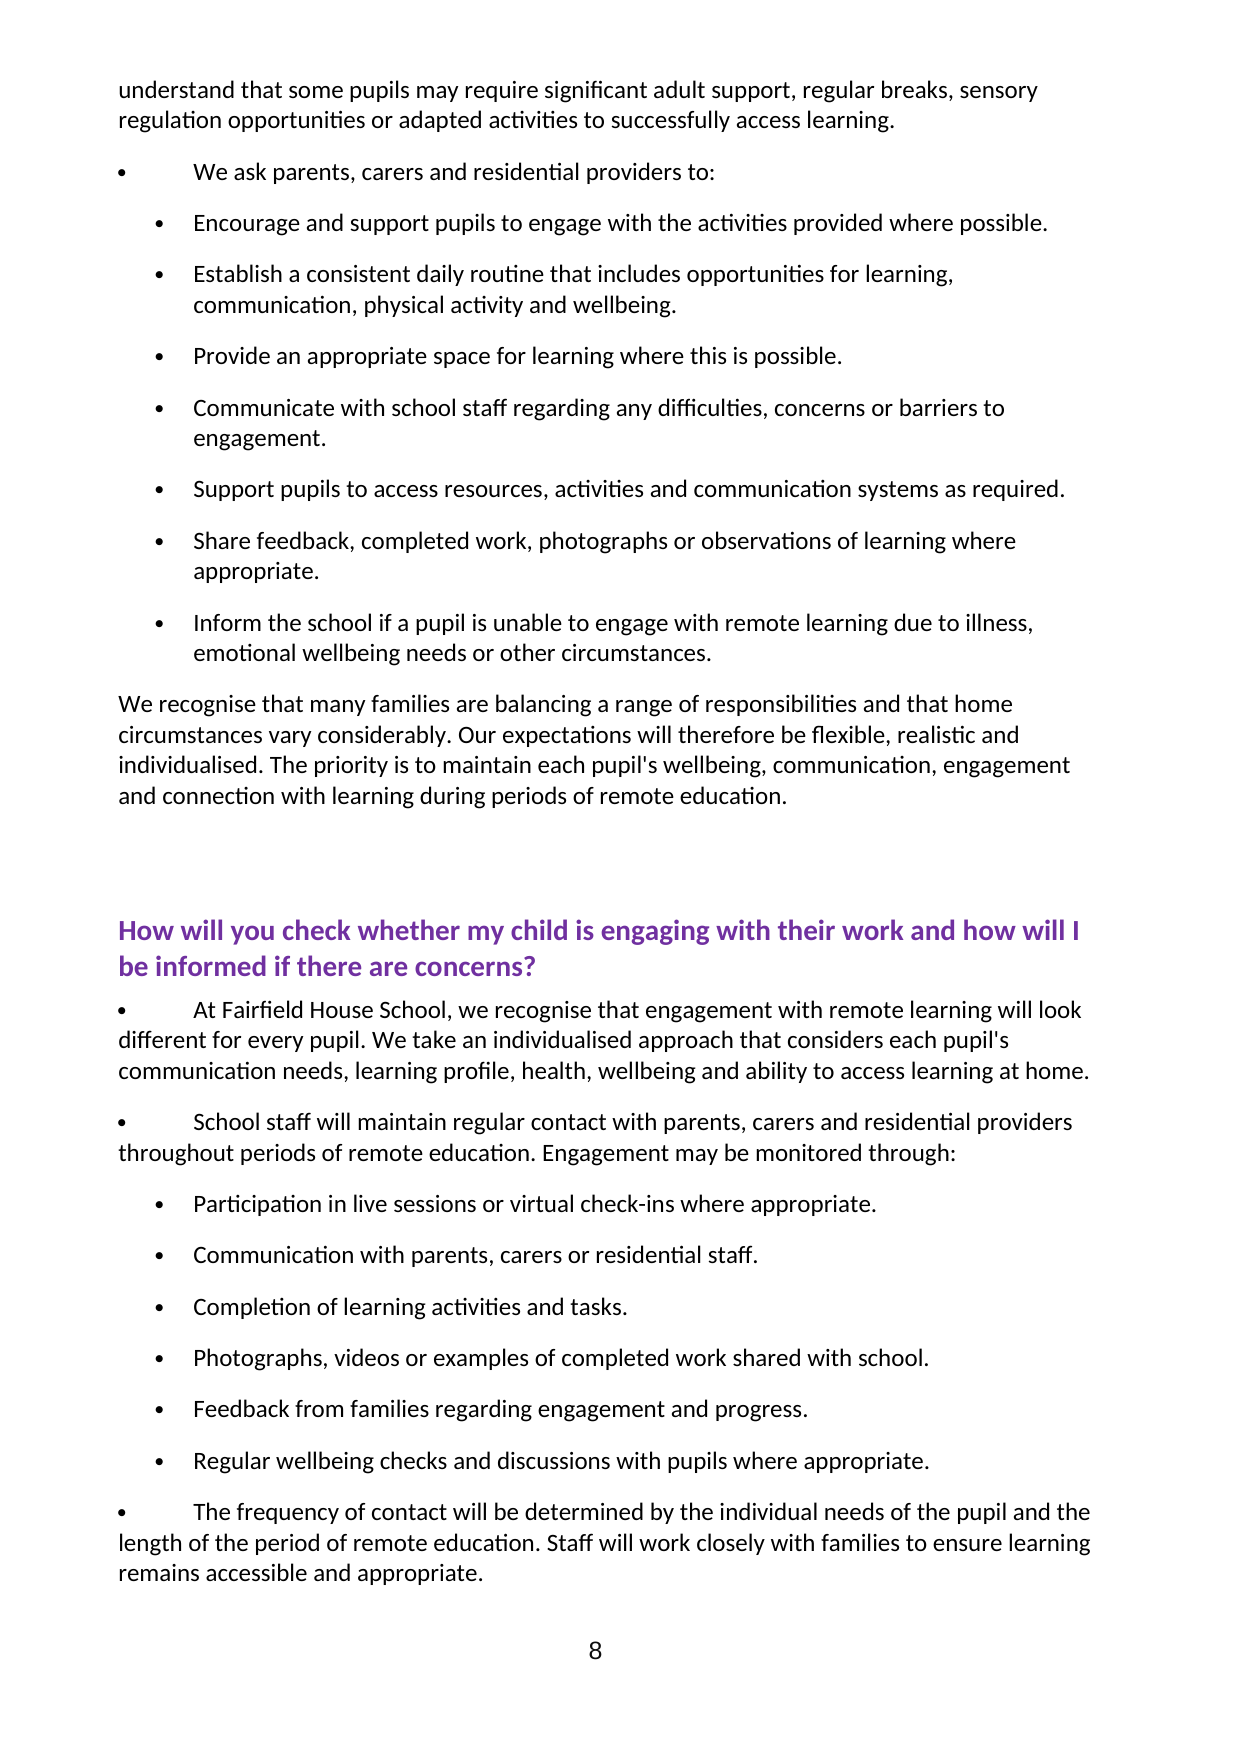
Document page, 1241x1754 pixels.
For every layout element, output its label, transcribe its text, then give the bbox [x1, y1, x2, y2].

list Encourage and support pupils to engage with the activities provided where possible. [156, 207, 1107, 238]
list Share feedback, completed work, photographs or observations of learning where appropriate. [156, 525, 1107, 586]
list Support pupils to access resources, activities and communication systems as required. [156, 473, 1107, 504]
list We ask parents, carers and residential providers to: [118, 156, 1107, 186]
list Provide an appropriate space for learning where this is possible. [156, 340, 1107, 371]
list Inform the school if a pupil is unable to engage with remote learning due to illness, emotional wellbeing needs or other circumstances. [156, 607, 1107, 668]
list Communication with parents, carers or residential staff. [156, 1239, 1107, 1270]
list Establish a consistent daily routine that includes opportunities for learning, communication, physical activity and wellbeing. [156, 258, 1107, 319]
list School staff will maintain regular contact with parents, carers and residential providers throughout periods of remote education. Engagement may be monitored through: [118, 1106, 1107, 1167]
list Completion of learning activities and tasks. [156, 1291, 1107, 1321]
list Participation in live sessions or virtual check-ins where appropriate. [156, 1188, 1107, 1218]
list Feedback from families regarding engagement and progress. [156, 1393, 1107, 1424]
text We recognise that many families are balancing a range of responsibilities and that home circumstances vary considerably. Our expectations will therefore be flexible, realistic and individualised. The priority is to maintain each pupil's wellbeing, communication, engagement and connection with learning during periods of remote education. [118, 689, 1107, 811]
subtitle How will you check whether my child is engaging with their work and how will I be informed if there are concerns? [118, 912, 1107, 983]
list We encourage pupils to engage with remote learning activities as fully as they are able and to participate in activities that are appropriate to their individual needs and abilities. We understand that some pupils may require significant adult support, regular breaks, sensory regulation opportunities or adapted activities to successfully access learning. [118, 74, 1107, 135]
list Photographs, videos or examples of completed work shared with school. [156, 1342, 1107, 1373]
list The frequency of contact will be determined by the individual needs of the pupil and the length of the period of remote education. Staff will work closely with families to ensure learning remains accessible and appropriate. [118, 1496, 1107, 1588]
list Communicate with school staff regarding any difficulties, concerns or barriers to engagement. [156, 392, 1107, 453]
list Regular wellbeing checks and discussions with pupils where appropriate. [156, 1445, 1107, 1475]
list At Fairfield House School, we recognise that engagement with remote learning will look different for every pupil. We take an individualised approach that considers each pupil's communication needs, learning profile, health, wellbeing and ability to access learning at home. [118, 994, 1107, 1085]
